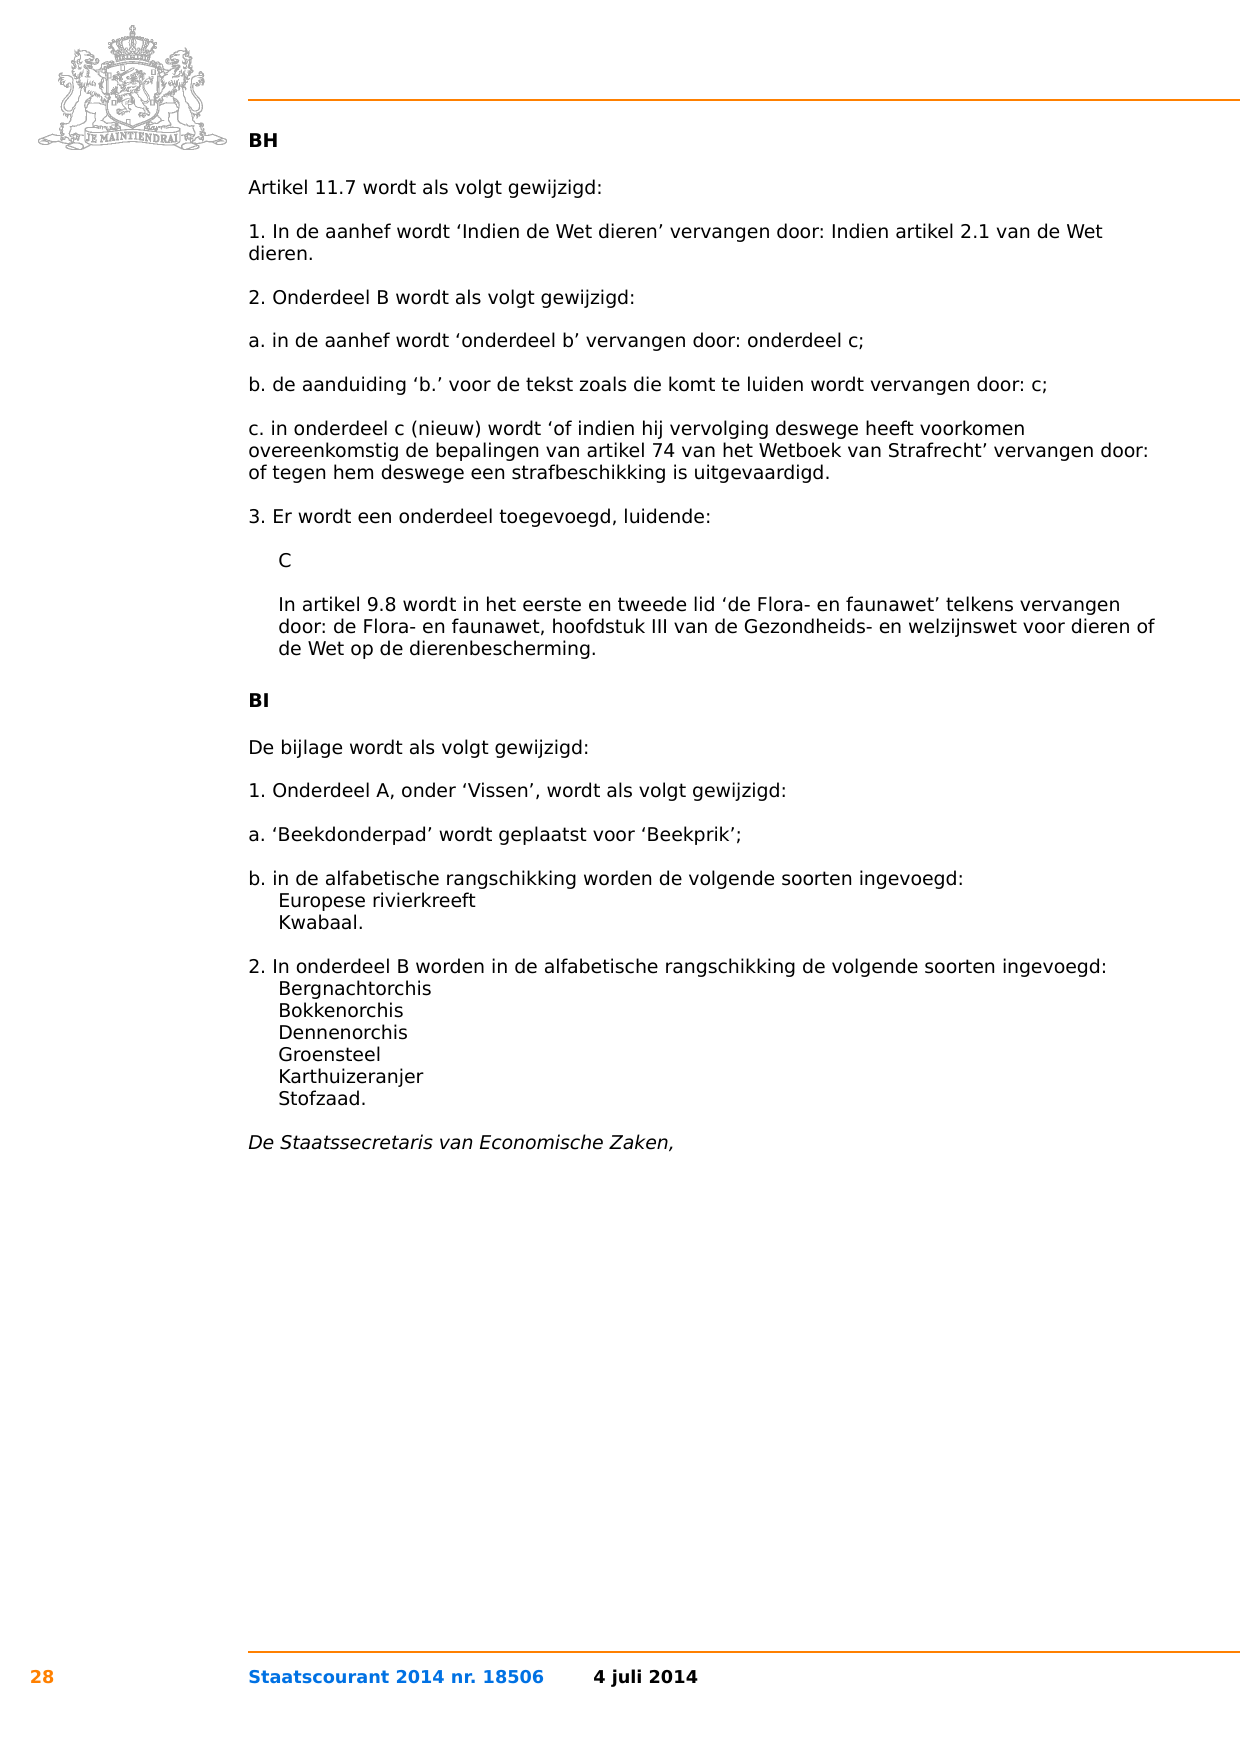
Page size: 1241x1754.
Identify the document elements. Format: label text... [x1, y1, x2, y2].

text 3. Er wordt een onderdeel toegevoegd, luidende: [248, 506, 1163, 528]
text Groensteel [278, 1044, 1163, 1066]
text C [278, 550, 1163, 572]
text Artikel 11.7 wordt als volgt gewijzigd: [248, 177, 1163, 199]
text De bijlage wordt als volgt gewijzigd: [248, 737, 1163, 758]
picture [38, 25, 227, 150]
text Dennenorchis [278, 1022, 1163, 1044]
text Bokkenorchis [278, 1000, 1163, 1022]
subtitle BI [248, 689, 1163, 712]
text Stofzaad. [278, 1088, 1163, 1110]
text a. ‘Beekdonderpad’ wordt geplaatst voor ‘Beekprik’; [248, 824, 1163, 846]
text De Staatssecretaris van Economische Zaken, [248, 1132, 1163, 1154]
text 1. In de aanhef wordt ‘Indien de Wet dieren’ vervangen door: Indien artikel 2.1 van de Wet dieren. [248, 221, 1163, 265]
text In artikel 9.8 wordt in het eerste en tweede lid ‘de Flora- en faunawet’ telkens vervangen door: de Flora- en faunawet, hoofdstuk III van de Gezondheids- en welzijnswet voor dieren of de Wet op de dierenbescherming. [278, 594, 1163, 659]
text Karthuizeranjer [278, 1066, 1163, 1088]
text b. de aanduiding ‘b.’ voor de tekst zoals die komt te luiden wordt vervangen door: c; [248, 374, 1163, 396]
text b. in de alfabetische rangschikking worden de volgende soorten ingevoegd: [248, 868, 1163, 890]
text 2. In onderdeel B worden in de alfabetische rangschikking de volgende soorten ingevoegd: [248, 956, 1163, 978]
text 1. Onderdeel A, onder ‘Vissen’, wordt als volgt gewijzigd: [248, 780, 1163, 802]
text Kwabaal. [278, 912, 1163, 934]
text Europese rivierkreeft [278, 890, 1163, 912]
text 2. Onderdeel B wordt als volgt gewijzigd: [248, 287, 1163, 308]
text c. in onderdeel c (nieuw) wordt ‘of indien hij vervolging deswege heeft voorkomen overeenkomstig de bepalingen van artikel 74 van het Wetboek van Strafrecht’ vervangen door: of tegen hem deswege een strafbeschikking is uitgevaardigd. [248, 418, 1163, 484]
subtitle BH [248, 130, 1163, 152]
text a. in de aanhef wordt ‘onderdeel b’ vervangen door: onderdeel c; [248, 330, 1163, 352]
text Bergnachtorchis [278, 978, 1163, 1000]
